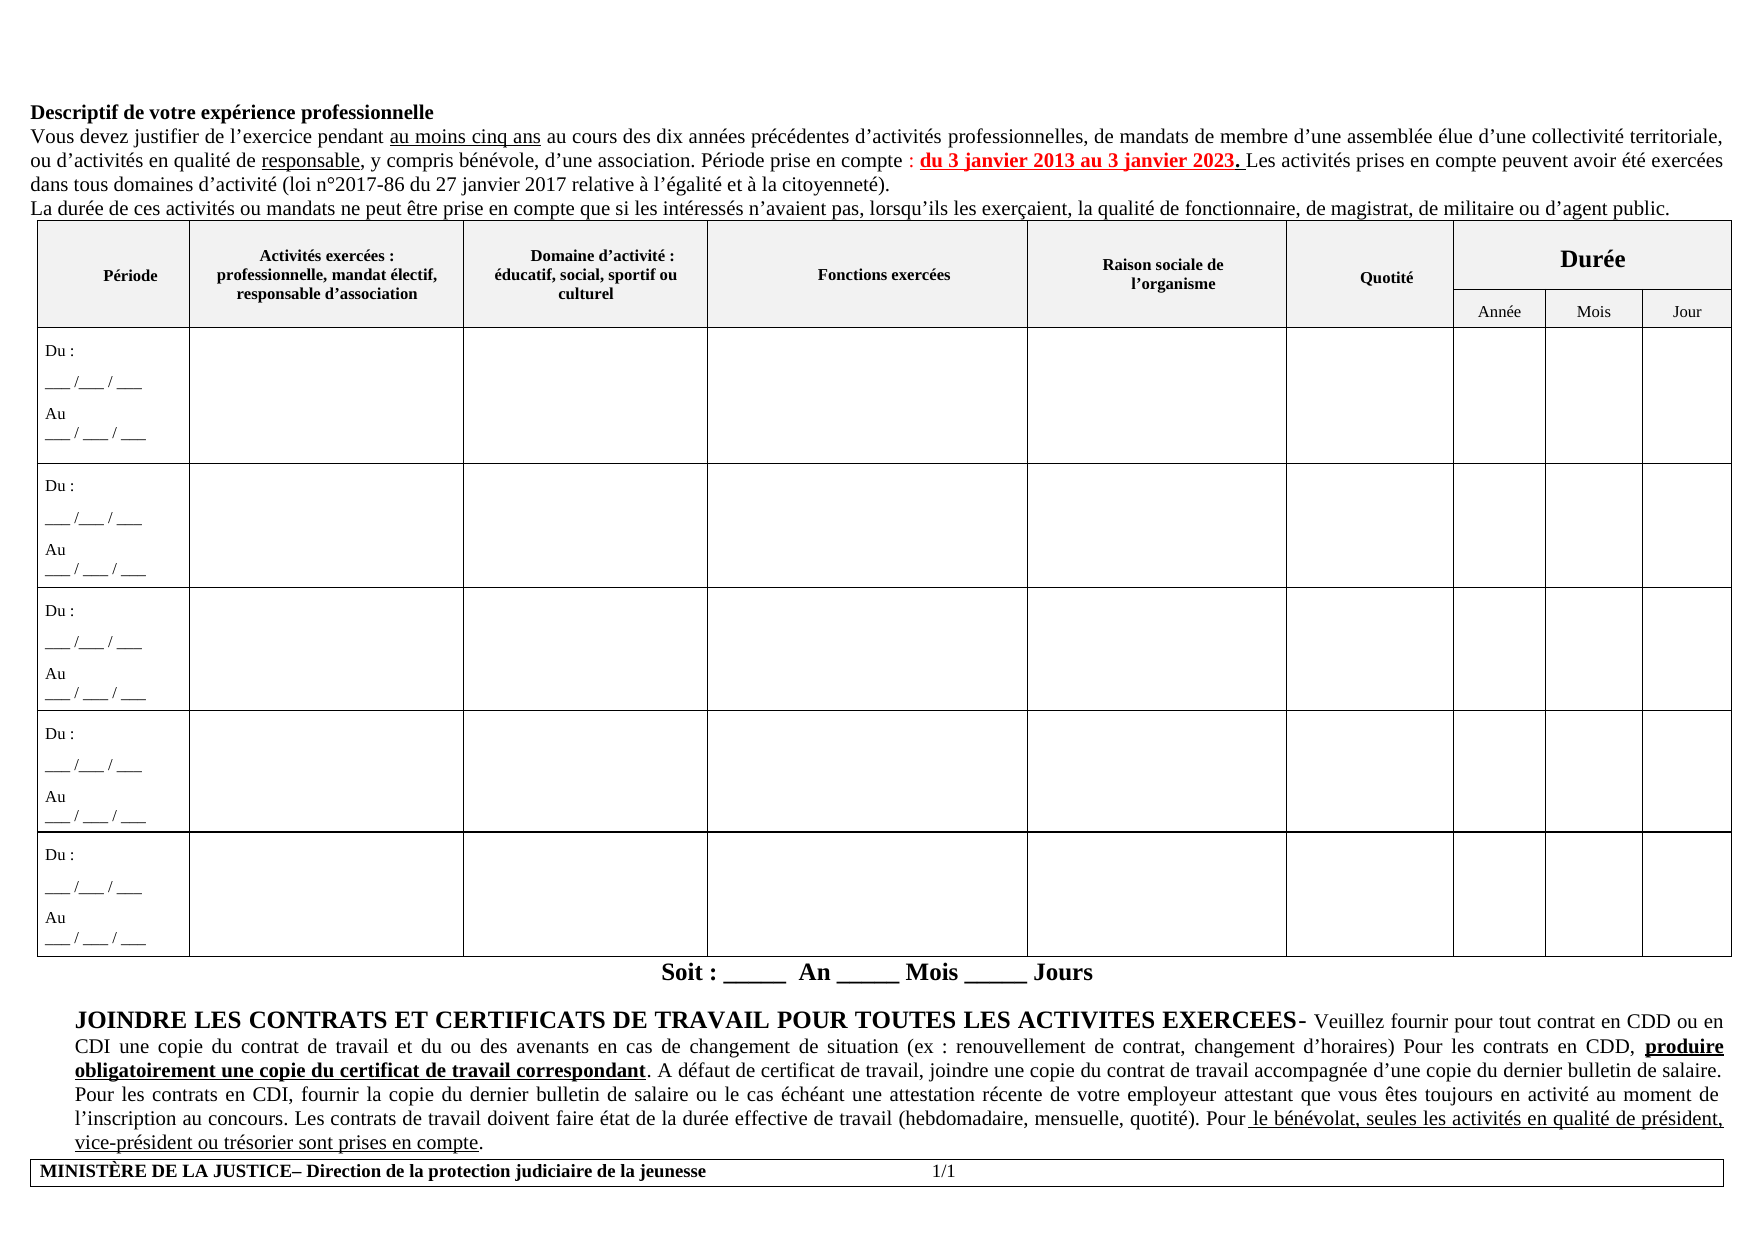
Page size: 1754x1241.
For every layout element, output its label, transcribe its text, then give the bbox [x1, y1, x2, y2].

table_cell Du : ___ /___ / ___ Au ___ / ___ / ___ [38, 833, 189, 956]
table_cell [1028, 833, 1286, 956]
table_cell [1454, 328, 1545, 463]
table_header Activités exercées : professionnelle, mandat électif, responsable d’association [190, 221, 463, 327]
table_cell [1643, 588, 1731, 710]
table_cell [190, 464, 463, 587]
table_cell [708, 328, 1027, 463]
table_cell [464, 464, 707, 587]
table_header Domaine d’activité : éducatif, social, sportif ou culturel [464, 221, 707, 327]
table_cell Mois [1546, 290, 1642, 327]
table_cell [464, 833, 707, 956]
table_cell [190, 833, 463, 956]
table_cell [1454, 833, 1545, 956]
text Vous devez justifier de l’exercice pendant au moins cinq ans au cours des dix années précédentes d’activités professionnelles, de mandats de membre d’une assemblée élue d’une collectivité territoriale, ou d’activités en qualité de responsable, y compris bénévole, d’une association. Période prise en compte : du 3 janvier 2013 au 3 janvier 2023. Les activités prises en compte peuvent avoir été exercées dans tous domaines d’activité (loi n°2017-86 du 27 janvier 2017 relative à l’égalité et à la citoyenneté). [30, 124, 1724, 196]
table_cell [1643, 833, 1731, 956]
table_cell Du : ___ /___ / ___ Au ___ / ___ / ___ [38, 588, 189, 710]
table_cell [1643, 711, 1731, 831]
table_cell Du : ___ /___ / ___ Au ___ / ___ / ___ [38, 711, 189, 831]
table_cell [1287, 328, 1453, 463]
table_header Raison sociale de l’organisme [1028, 221, 1286, 327]
table_cell [1028, 711, 1286, 831]
table_cell [1454, 588, 1545, 710]
table_cell [708, 711, 1027, 831]
text JOINDRE LES CONTRATS ET CERTIFICATS DE TRAVAIL POUR TOUTES LES ACTIVITES EXERCEES- Veuillez fournir pour tout contrat en CDD ou en CDI une copie du contrat de travail et du ou des avenants en cas de changement de situation (ex : renouvellement de contrat, changement d’horaires) Pour les contrats en CDD, produire obligatoirement une copie du certificat de travail correspondant. A défaut de certificat de travail, joindre une copie du contrat de travail accompagnée d’une copie du dernier bulletin de salaire. Pour les contrats en CDI, fournir la copie du dernier bulletin de salaire ou le cas échéant une attestation récente de votre employeur attestant que vous êtes toujours en activité au moment de l’inscription au concours. Les contrats de travail doivent faire état de la durée effective de travail (hebdomadaire, mensuelle, quotité). Pour le bénévolat, seules les activités en qualité de président, vice-président ou trésorier sont prises en compte. [74, 1005, 1724, 1154]
table_cell [1546, 833, 1642, 956]
table_cell Du : ___ /___ / ___ Au ___ / ___ / ___ [38, 464, 189, 587]
table_cell [464, 328, 707, 463]
table_cell [1028, 328, 1286, 463]
table_cell Du : ___ /___ / ___ Au ___ / ___ / ___ [38, 328, 189, 463]
table_cell Jour [1643, 290, 1731, 327]
text Soit : _____ An _____ Mois _____ Jours [30, 957, 1724, 986]
table_cell [190, 711, 463, 831]
table_cell [708, 833, 1027, 956]
table_cell [1287, 464, 1453, 587]
table_cell [1287, 711, 1453, 831]
table_cell [708, 464, 1027, 587]
table_cell [1028, 588, 1286, 710]
text La durée de ces activités ou mandats ne peut être prise en compte que si les intéressés n’avaient pas, lorsqu’ils les exerçaient, la qualité de fonctionnaire, de magistrat, de militaire ou d’agent public. [30, 196, 1724, 220]
table_cell [1546, 464, 1642, 587]
table_header Période [38, 221, 189, 327]
table_cell [1454, 464, 1545, 587]
table_cell [190, 328, 463, 463]
table_cell [708, 588, 1027, 710]
table_cell [1287, 588, 1453, 710]
table_cell [1643, 464, 1731, 587]
table_cell [1643, 328, 1731, 463]
subtitle Descriptif de votre expérience professionnelle [30, 100, 1724, 124]
table_cell [464, 711, 707, 831]
table_cell [464, 588, 707, 710]
table_cell [1546, 328, 1642, 463]
table_cell [1454, 711, 1545, 831]
table_cell Année [1454, 290, 1545, 327]
table_cell [190, 588, 463, 710]
table_header Quotité [1287, 221, 1453, 327]
table_cell [1287, 833, 1453, 956]
table_cell [1546, 711, 1642, 831]
table_cell [1546, 588, 1642, 710]
table_header Durée [1454, 221, 1731, 289]
table_header Fonctions exercées [708, 221, 1027, 327]
table_cell [1028, 464, 1286, 587]
